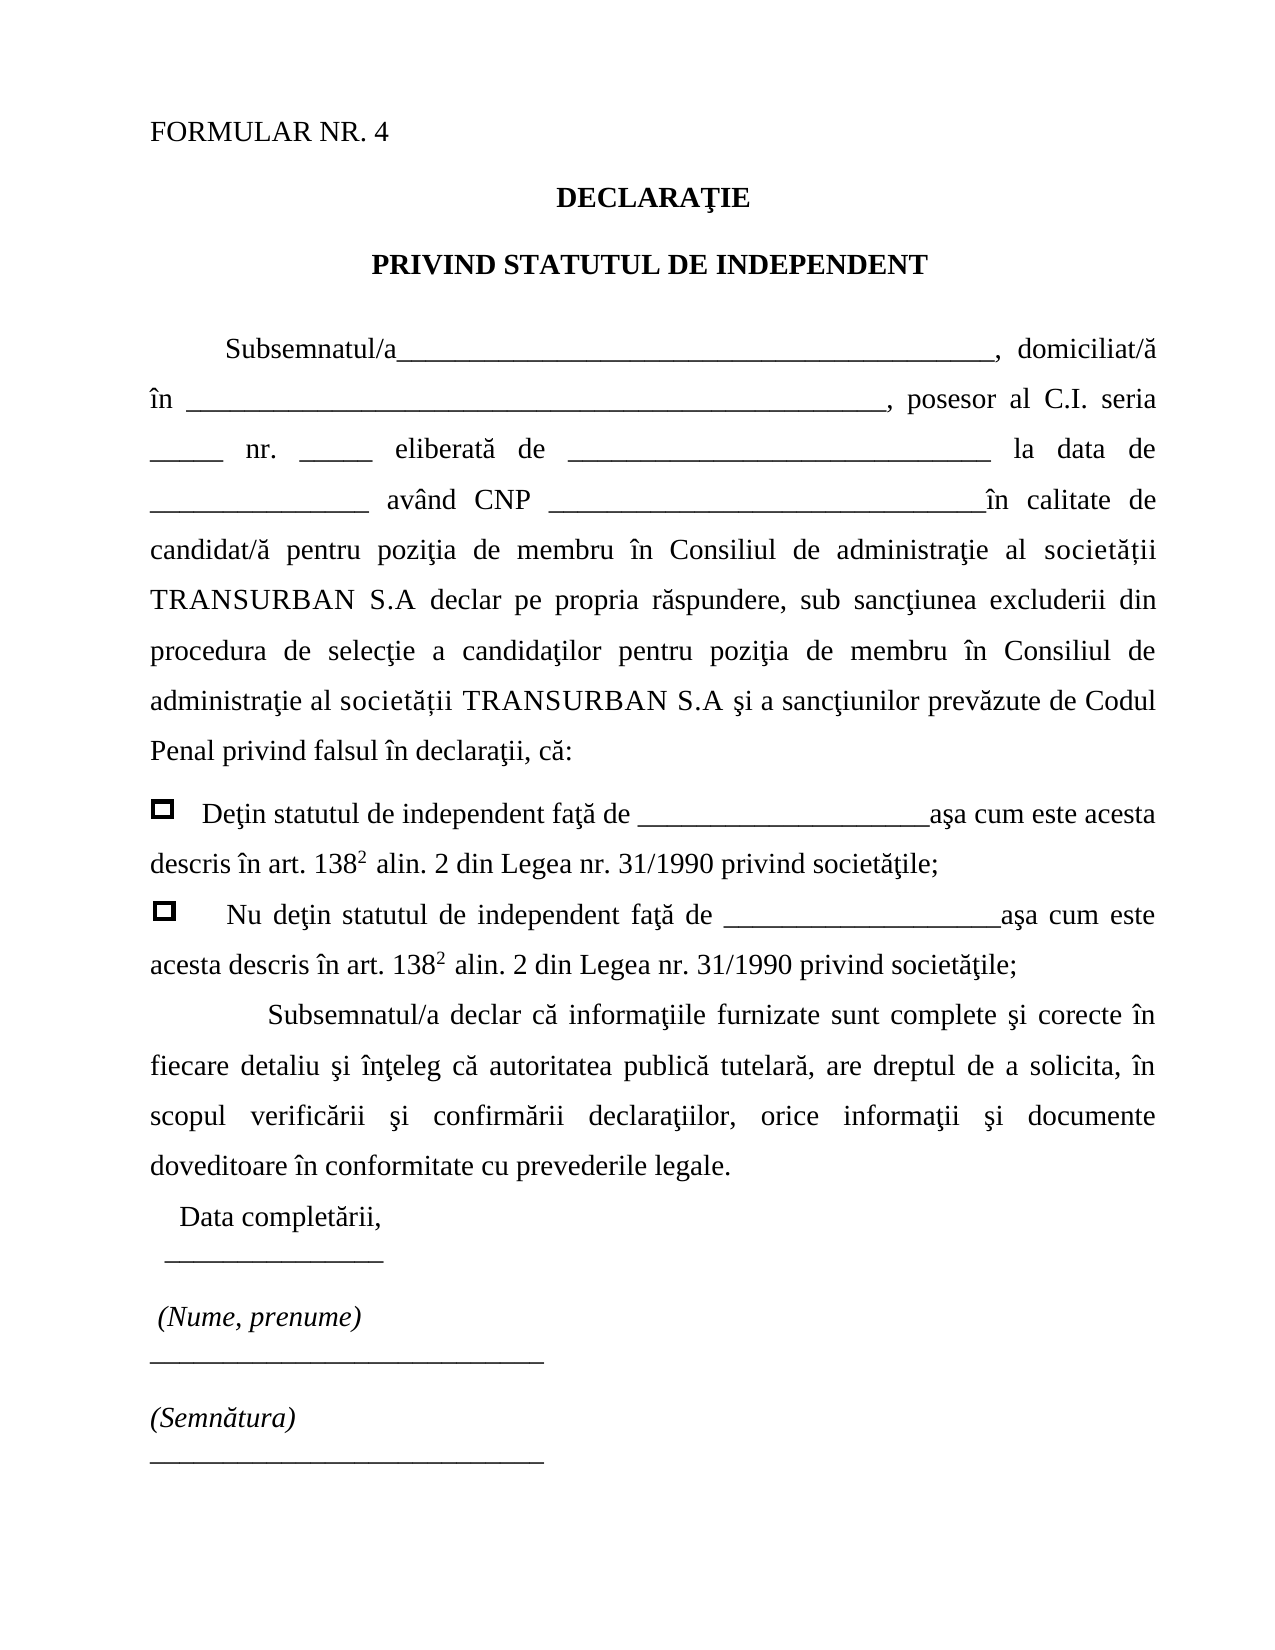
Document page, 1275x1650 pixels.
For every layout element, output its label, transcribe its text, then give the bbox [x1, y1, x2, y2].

text Nu deţin statutul de independent faţă de ___________________aşa cum este acesta descris în art. 1382 alin. 2 din Legea nr. 31/1990 privind societăţile; [150, 897, 1157, 981]
text _______________ [150, 1232, 1157, 1266]
text Subsemnatul/a_________________________________________, domiciliat/ă în ________________________________________________, posesor al C.I. seria _____ nr. _____ eliberată de _____________________________ la data de _______________ având CNP ______________________________în calitate de candidat/ă pentru poziţia de membru în Consiliul de administraţie al societății TRANSURBAN S.A declar pe propria răspundere, sub sancţiunea excluderii din procedura de selecţie a candidaţilor pentru poziţia de membru în Consiliul de administraţie al societății TRANSURBAN S.A şi a sancţiunilor prevăzute de Codul Penal privind falsul în declaraţii, că: [150, 331, 1157, 767]
text FORMULAR NR. 4 [150, 118, 1157, 146]
text ___________________________ [150, 1433, 1157, 1467]
text Deţin statutul de independent faţă de ____________________aşa cum este acesta descris în art. 1382 alin. 2 din Legea nr. 31/1990 privind societăţile; [150, 796, 1157, 880]
text PRIVIND STATUTUL DE INDEPENDENT [150, 247, 1157, 281]
text Data completării, [150, 1199, 1157, 1232]
text DECLARAŢIE [150, 180, 1157, 213]
text (Nume, prenume) [150, 1299, 1157, 1333]
text (Semnătura) [150, 1400, 1157, 1433]
text Subsemnatul/a declar că informaţiile furnizate sunt complete şi corecte în fiecare detaliu şi înţeleg că autoritatea publică tutelară, are dreptul de a solicita, în scopul verificării şi confirmării declaraţiilor, orice informaţii şi documente doveditoare în conformitate cu prevederile legale. [150, 997, 1157, 1182]
text ___________________________ [150, 1333, 1157, 1366]
